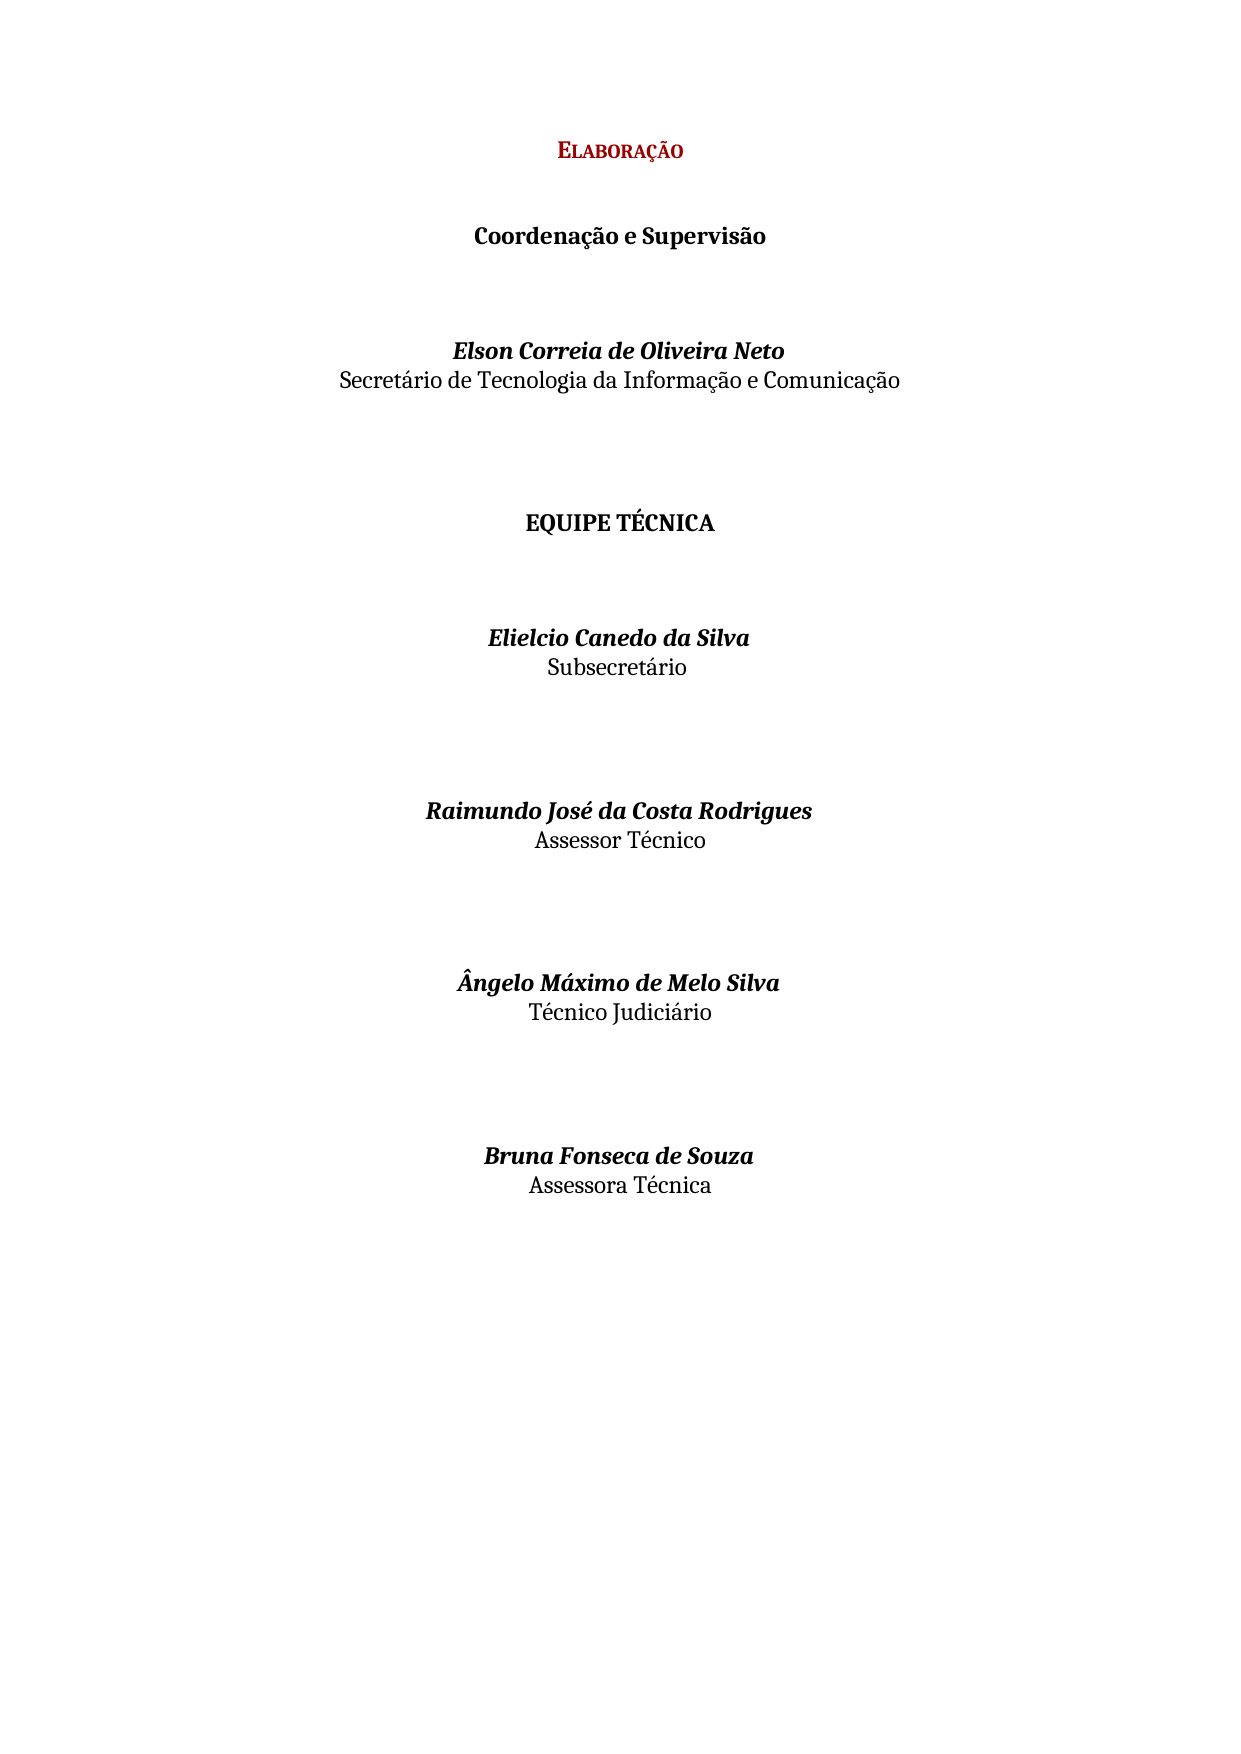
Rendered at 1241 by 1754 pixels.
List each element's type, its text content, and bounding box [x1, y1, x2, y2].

text Assessora Técnica [118, 1171, 1122, 1199]
text Bruna Fonseca de Souza [118, 1142, 1122, 1171]
text Ângelo Máximo de Melo Silva [118, 969, 1122, 998]
text Secretário de Tecnologia da Informação e Comunicação [118, 366, 1122, 394]
text EQUIPE TÉCNICA [118, 509, 1122, 538]
text Técnico Judiciário [118, 998, 1122, 1027]
text Subsecretário [118, 653, 1122, 682]
text Raimundo José da Costa Rodrigues [118, 797, 1122, 826]
text Coordenação e Supervisão [118, 222, 1122, 251]
text Elielcio Canedo da Silva [118, 624, 1122, 653]
text Elson Correia de Oliveira Neto [118, 337, 1122, 366]
text Elaboração [118, 136, 1122, 164]
text Assessor Técnico [118, 826, 1122, 854]
